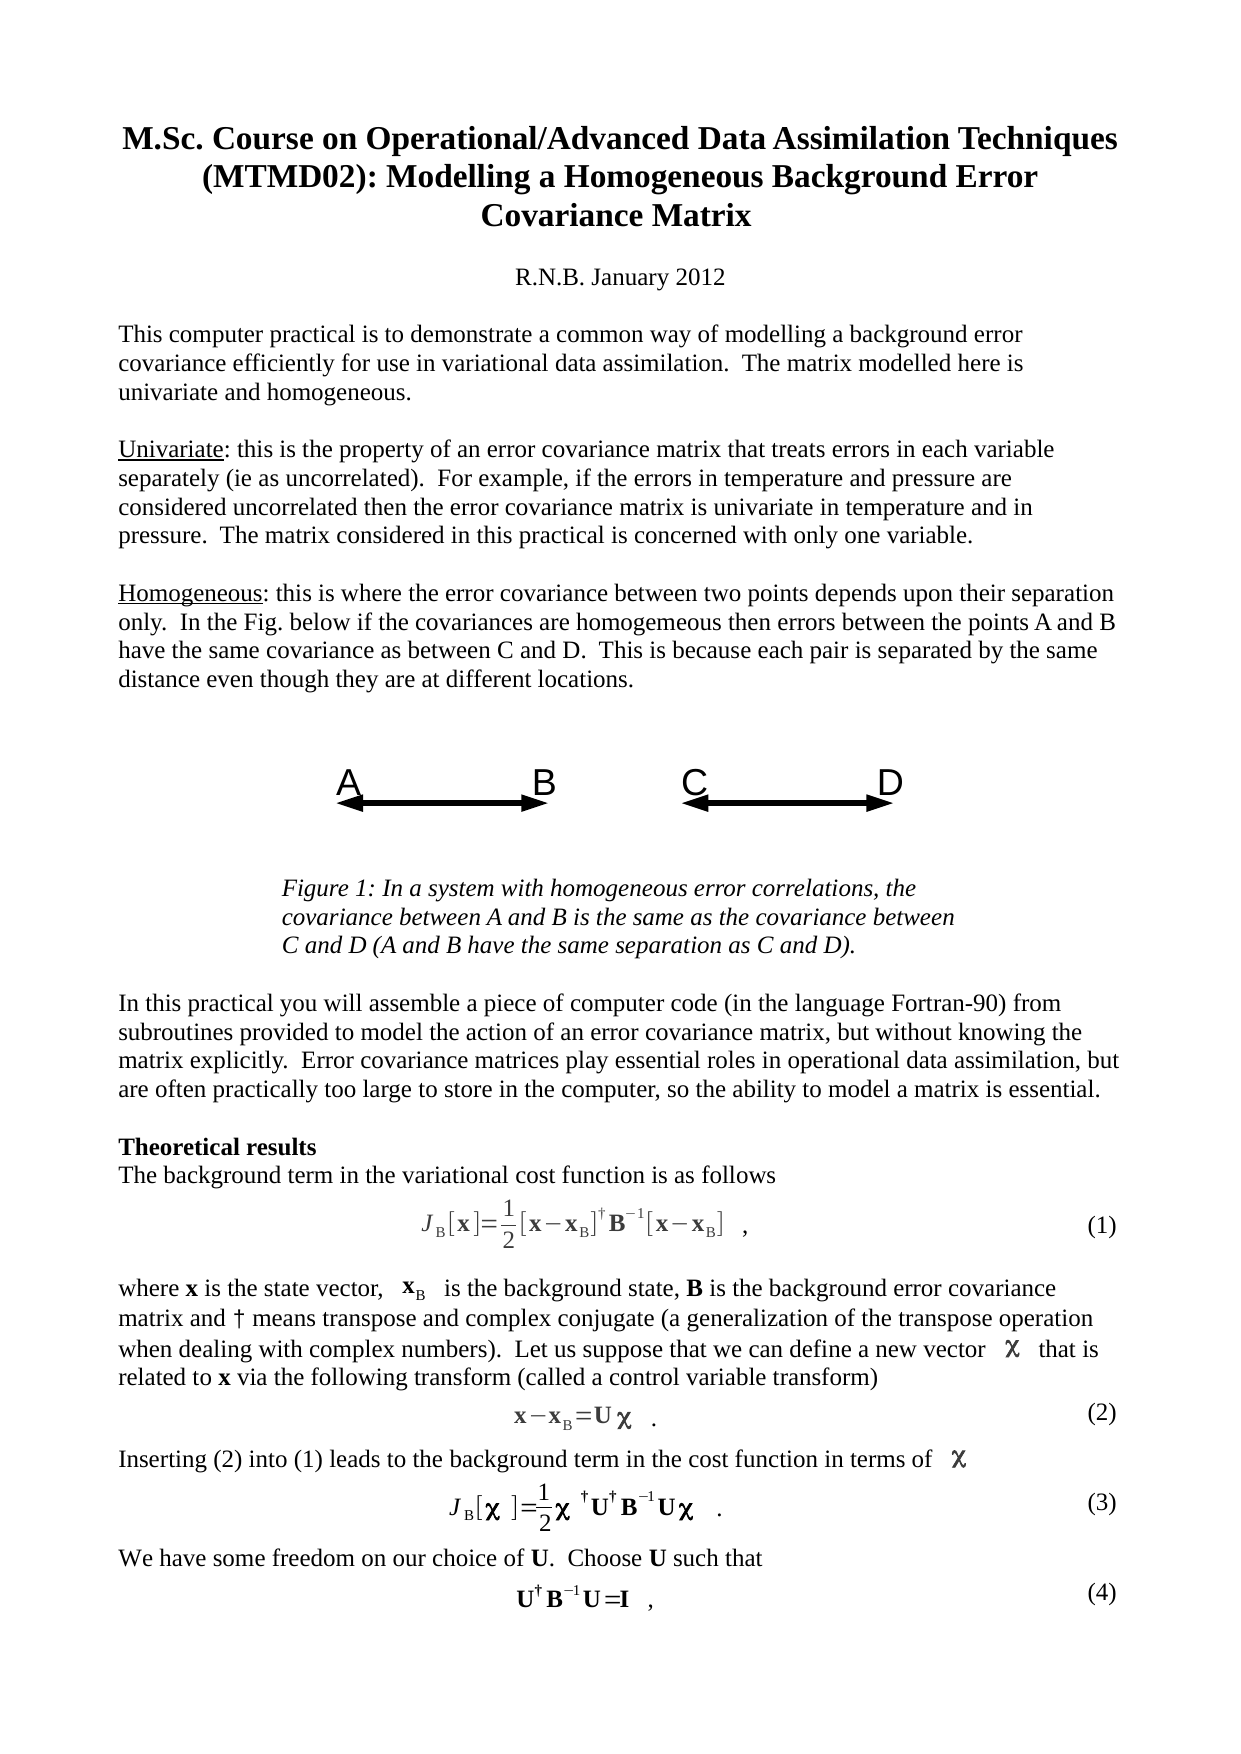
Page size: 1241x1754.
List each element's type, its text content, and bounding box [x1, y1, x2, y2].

text M.Sc. Course on Operational/Advanced Data Assimilation Techniques (MTMD02): Modelling a Homogeneous Background Error Covariance Matrix [118, 118, 1122, 233]
text In this practical you will assemble a piece of computer code (in the language Fortran-90) from subroutines provided to model the action of an error covariance matrix, but without knowing the matrix explicitly. Error covariance matrices play essential roles in operational data assimilation, but are often practically too large to store in the computer, so the ability to model a matrix is essential. [118, 988, 1122, 1103]
table_header . [118, 1473, 1033, 1543]
table_header . [118, 1391, 1033, 1444]
table_header , [118, 1572, 1033, 1624]
table_header (4) [1033, 1572, 1122, 1624]
text Univariate: this is the property of an error covariance matrix that treats errors in each variable separately (ie as uncorrelated). For example, if the errors in temperature and pressure are considered uncorrelated then the error covariance matrix is univariate in temperature and in pressure. The matrix considered in this practical is concerned with only one variable. [118, 434, 1122, 549]
table_header (2) [1033, 1391, 1122, 1444]
text Figure 1: In a system with homogeneous error correlations, the covariance between A and B is the same as the covariance between C and D (A and B have the same separation as C and D). [282, 873, 959, 959]
text where x is the state vector,is the background state, B is the background error covariance matrix and † means transpose and complex conjugate (a generalization of the transpose operation when dealing with complex numbers). Let us suppose that we can define a new vectorthat is related to x via the following transform (called a control variable transform) [118, 1272, 1122, 1391]
table_header (3) [1033, 1473, 1122, 1543]
text Theoretical results [118, 1132, 1122, 1160]
table_header (1) [1033, 1189, 1122, 1272]
text This computer practical is to demonstrate a common way of modelling a background error covariance efficiently for use in variational data assimilation. The matrix modelled here is univariate and homogeneous. [118, 319, 1122, 406]
text Inserting (2) into (1) leads to the background term in the cost function in terms of [118, 1444, 1122, 1473]
table_header , [118, 1189, 1033, 1272]
text Homogeneous: this is where the error covariance between two points depends upon their separation only. In the Fig. below if the covariances are homogemeous then errors between the points A and B have the same covariance as between C and D. This is because each pair is separated by the same distance even though they are at different locations. [118, 578, 1122, 693]
text R.N.B. January 2012 [118, 262, 1122, 291]
text The background term in the variational cost function is as follows [118, 1160, 1122, 1189]
text We have some freedom on our choice of U. Choose U such that [118, 1543, 1122, 1572]
